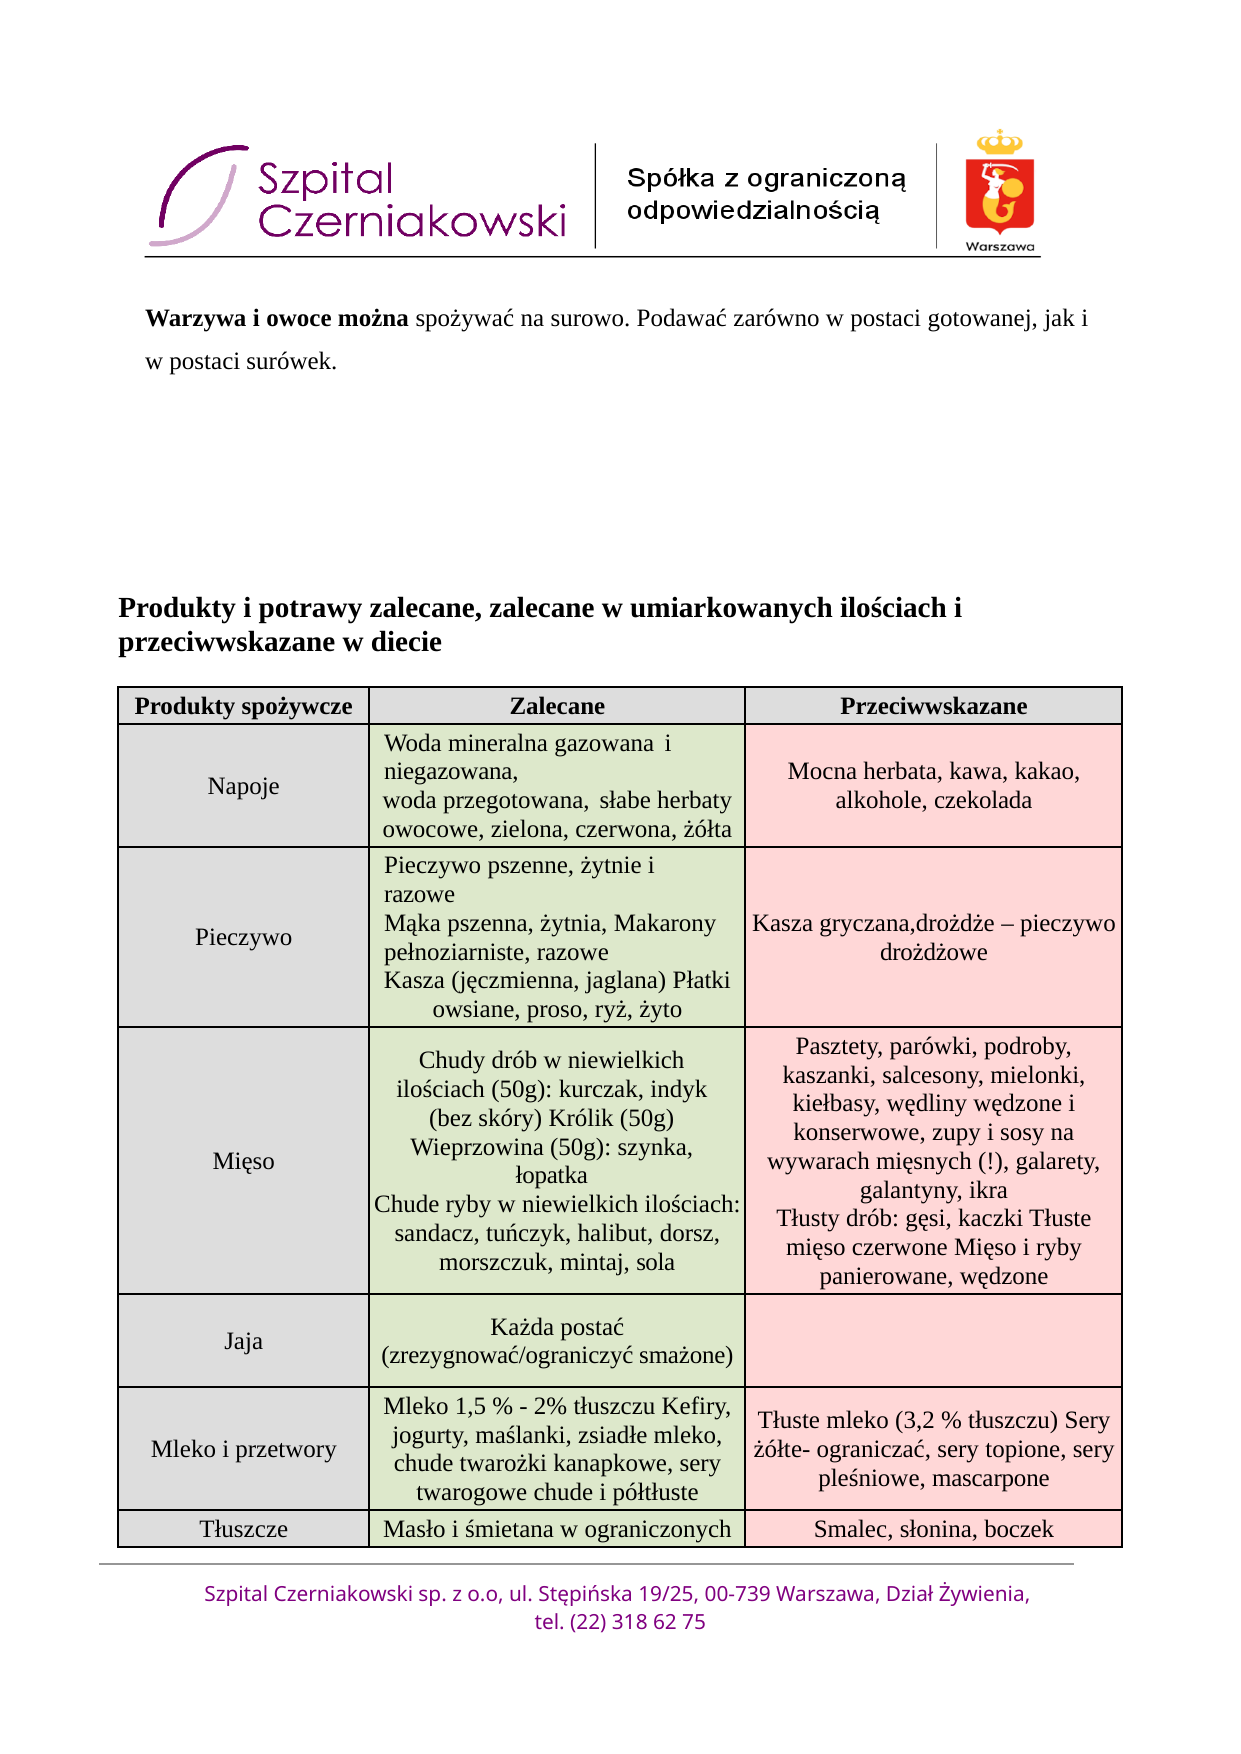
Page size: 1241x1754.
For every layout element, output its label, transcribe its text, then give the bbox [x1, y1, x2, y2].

table_cell Pieczywo [119, 848, 368, 1026]
table_cell Jaja [119, 1295, 368, 1386]
table_header Zalecane [370, 688, 744, 723]
table_cell Mięso [119, 1028, 368, 1293]
table_header Przeciwwskazane [746, 688, 1121, 723]
table_cell Chudy drób w niewielkich ilościach (50g): kurczak, indyk (bez skóry) Królik (50g) Wieprzowina (50g): szynka, łopatka Chude ryby w niewielkich ilościach: sandacz, tuńczyk, halibut, dorsz, morszczuk, mintaj, sola [370, 1028, 744, 1293]
table_cell Napoje [119, 725, 368, 846]
table_cell Mleko 1,5 % - 2% tłuszczu Kefiry, jogurty, maślanki, zsiadłe mleko, chude twarożki kanapkowe, sery twarogowe chude i półtłuste [370, 1388, 744, 1509]
table_cell Tłuste mleko (3,2 % tłuszczu) Sery żółte- ograniczać, sery topione, sery pleśniowe, mascarpone [746, 1388, 1121, 1509]
picture [119, 118, 1062, 273]
table_cell Mocna herbata, kawa, kakao, alkohole, czekolada [746, 725, 1121, 846]
table_cell Tłuszcze [119, 1511, 368, 1546]
text Warzywa i owoce można spożywać na surowo. Podawać zarówno w postaci gotowanej, jak i w postaci surówek. [145, 303, 1089, 374]
table_cell Pasztety, parówki, podroby, kaszanki, salcesony, mielonki, kiełbasy, wędliny wędzone i konserwowe, zupy i sosy na wywarach mięsnych (!), galarety, galantyny, ikra Tłusty drób: gęsi, kaczki Tłuste mięso czerwone Mięso i ryby panierowane, wędzone [746, 1028, 1121, 1293]
table_cell Mleko i przetwory [119, 1388, 368, 1509]
table_cell Smalec, słonina, boczek [746, 1511, 1121, 1546]
table_cell Pieczywo pszenne, żytnie i razowe Mąka pszenna, żytnia, Makarony pełnoziarniste, razowe Kasza (jęczmienna, jaglana) Płatki owsiane, proso, ryż, żyto [370, 848, 744, 1026]
table_header Produkty spożywcze [119, 688, 368, 723]
table_cell [746, 1295, 1121, 1386]
table_cell Kasza gryczana,drożdże – pieczywo drożdżowe [746, 848, 1121, 1026]
table_cell Każda postać (zrezygnować/ograniczyć smażone) [370, 1295, 744, 1386]
table_cell Woda mineralna gazowana i niegazowana, woda przegotowana, słabe herbaty owocowe, zielona, czerwona, żółta [370, 725, 744, 846]
table_cell Masło i śmietana w ograniczonych [370, 1511, 744, 1546]
text Produkty i potrawy zalecane, zalecane w umiarkowanych ilościach i przeciwwskazane w diecie [118, 590, 1122, 657]
